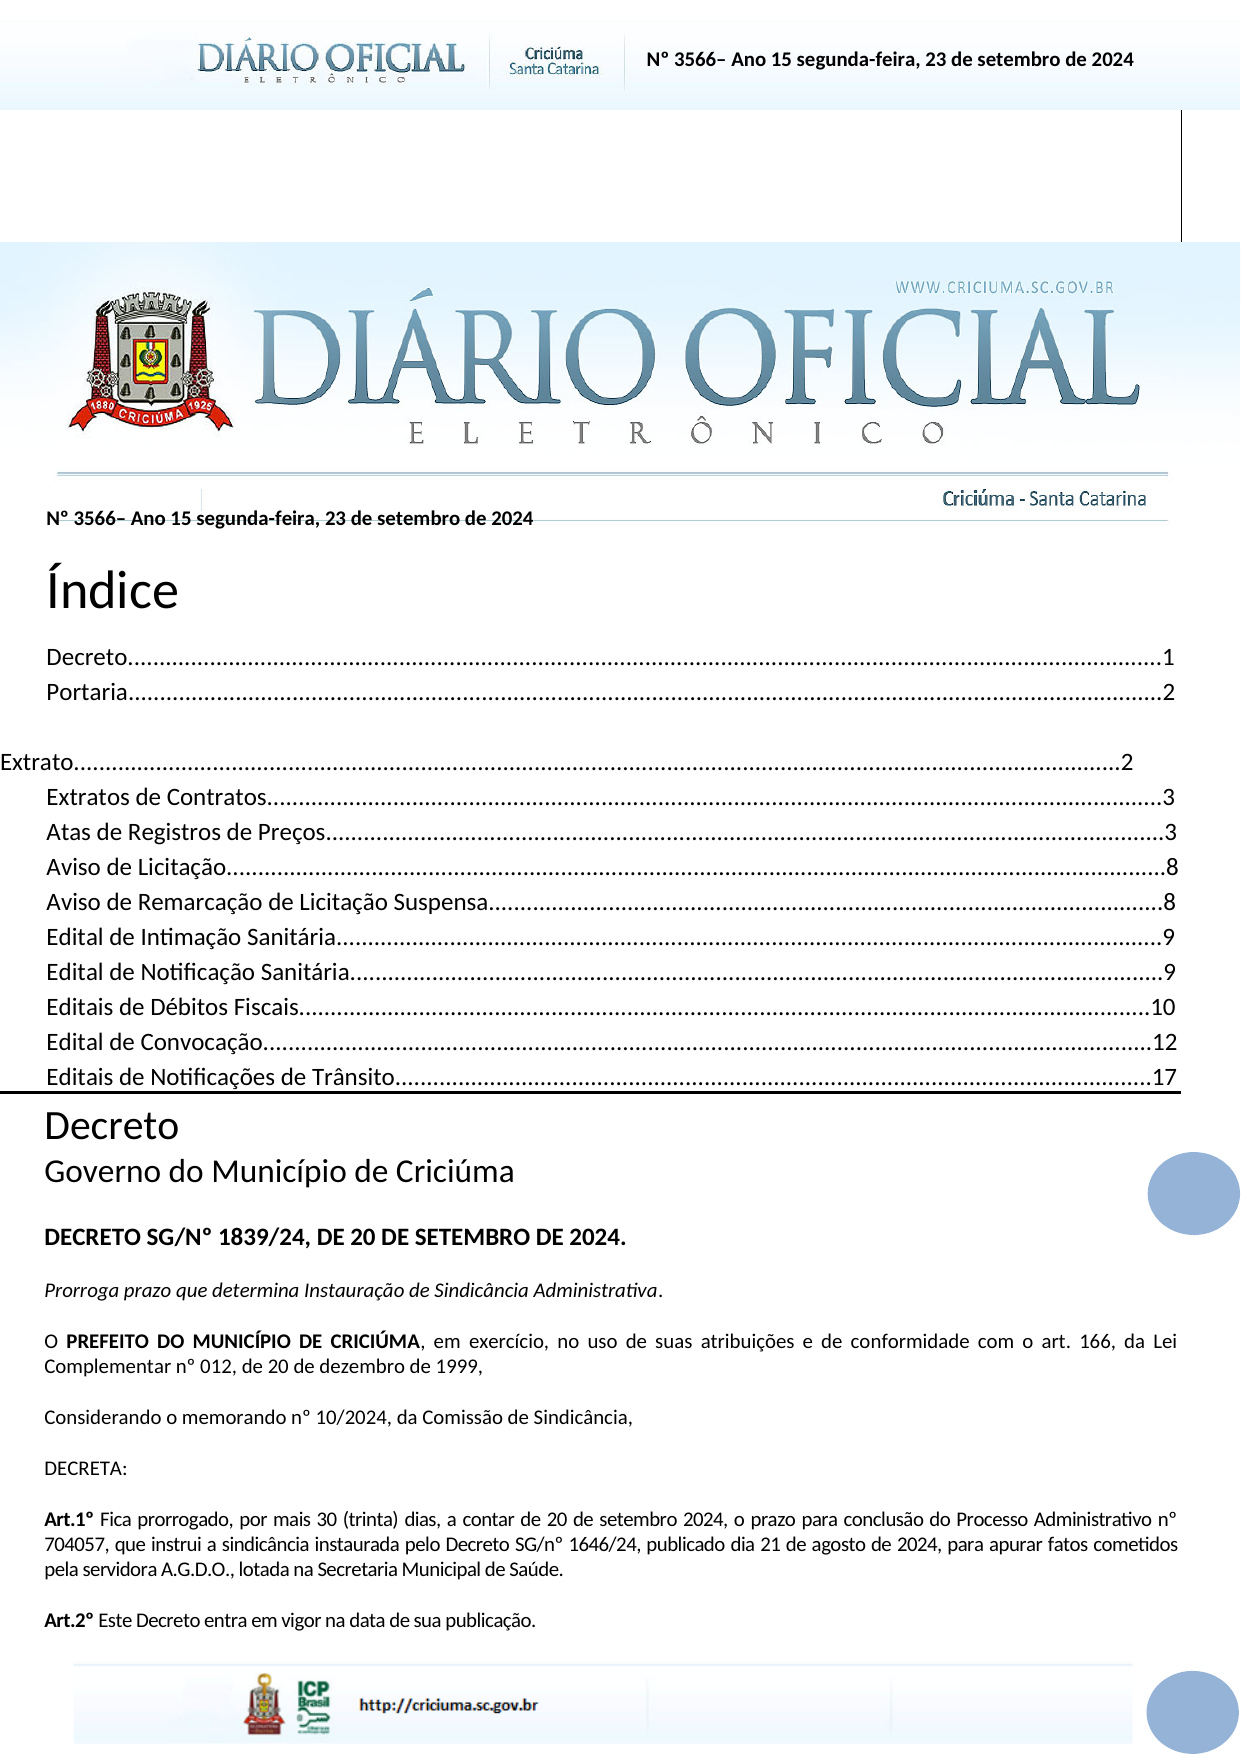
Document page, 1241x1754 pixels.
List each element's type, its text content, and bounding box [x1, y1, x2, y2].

list Governo do Município de Criciúma [44, 1150, 1181, 1191]
text DECRETA: [44, 1455, 1179, 1480]
text Prorroga prazo que determina Instauração de Sindicância Administrativa. [44, 1277, 1179, 1302]
text Editais de Notificações de Trânsito........................................................................................................................17 [0, 1061, 1181, 1091]
text Editais de Débitos Fiscais.......................................................................................................................................10 [0, 991, 1181, 1021]
text Aviso de Licitação.....................................................................................................................................................8 [0, 851, 1181, 881]
list DECRETO SG/Nº 1839/24, DE 20 DE SETEMBRO DE 2024. [44, 1221, 1179, 1252]
text Edital de Convocação.............................................................................................................................................12 [0, 1026, 1181, 1056]
text Art.2º Este Decreto entra em vigor na data de sua publicação. [44, 1607, 1179, 1633]
text Edital de Intimação Sanitária...................................................................................................................................9 [0, 921, 1181, 951]
text Atas de Registros de Preços.....................................................................................................................................3 [0, 816, 1181, 846]
text Portaria....................................................................................................................................................................2 [0, 676, 1181, 706]
text Extrato......................................................................................................................................................................2 [0, 711, 1181, 776]
text Edital de Notificação Sanitária.................................................................................................................................9 [0, 956, 1181, 986]
list Decreto [44, 1099, 1181, 1150]
text O PREFEITO DO MUNICÍPIO DE CRICIÚMA, em exercício, no uso de suas atribuições e de conformidade com o art. 166, da Lei Complementar nº 012, de 20 de dezembro de 1999, [44, 1328, 1179, 1379]
text Art.1º Fica prorrogado, por mais 30 (trinta) dias, a contar de 20 de setembro 2024, o prazo para conclusão do Processo Administrativo nº 704057, que instrui a sindicância instaurada pelo Decreto SG/nº 1646/24, publicado dia 21 de agosto de 2024, para apurar fatos cometidos pela servidora A.G.D.O., lotada na Secretaria Municipal de Saúde. [44, 1506, 1179, 1582]
text Aviso de Remarcação de Licitação Suspensa...........................................................................................................8 [0, 886, 1181, 916]
text Considerando o memorando nº 10/2024, da Comissão de Sindicância, [44, 1404, 1179, 1429]
text Decreto....................................................................................................................................................................1 [0, 641, 1181, 671]
text Extratos de Contratos..............................................................................................................................................3 [0, 781, 1181, 811]
